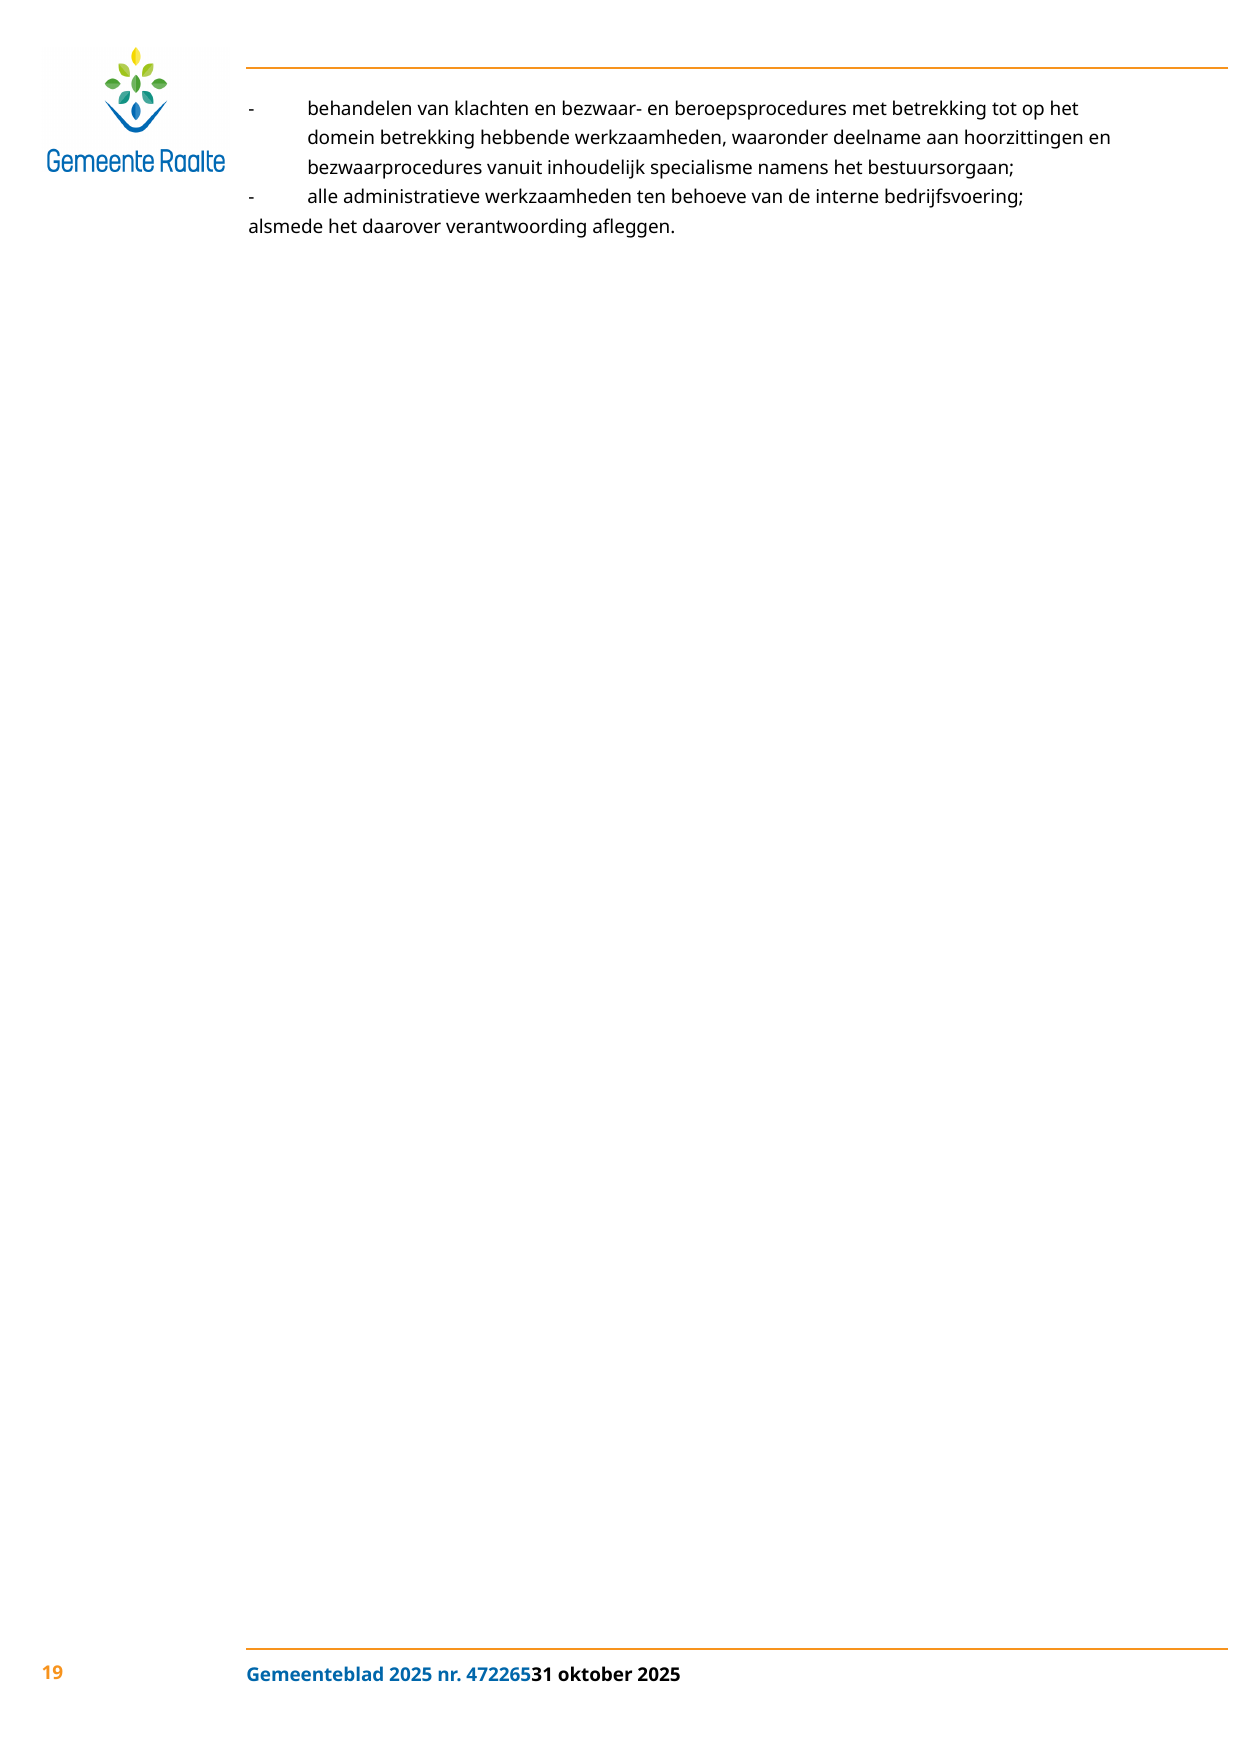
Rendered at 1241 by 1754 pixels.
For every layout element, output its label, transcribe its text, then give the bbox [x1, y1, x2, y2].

text alsmede het daarover verantwoording afleggen. [248, 213, 1152, 239]
list behandelen van klachten en bezwaar- en beroepsprocedures met betrekking tot op het domein betrekking hebbende werkzaamheden, waaronder deelname aan hoorzittingen en bezwaarprocedures vanuit inhoudelijk specialisme namens het bestuursorgaan; [248, 95, 1152, 180]
list alle administratieve werkzaamheden ten behoeve van de interne bedrijfsvoering; [248, 183, 1152, 209]
picture [41, 47, 231, 172]
